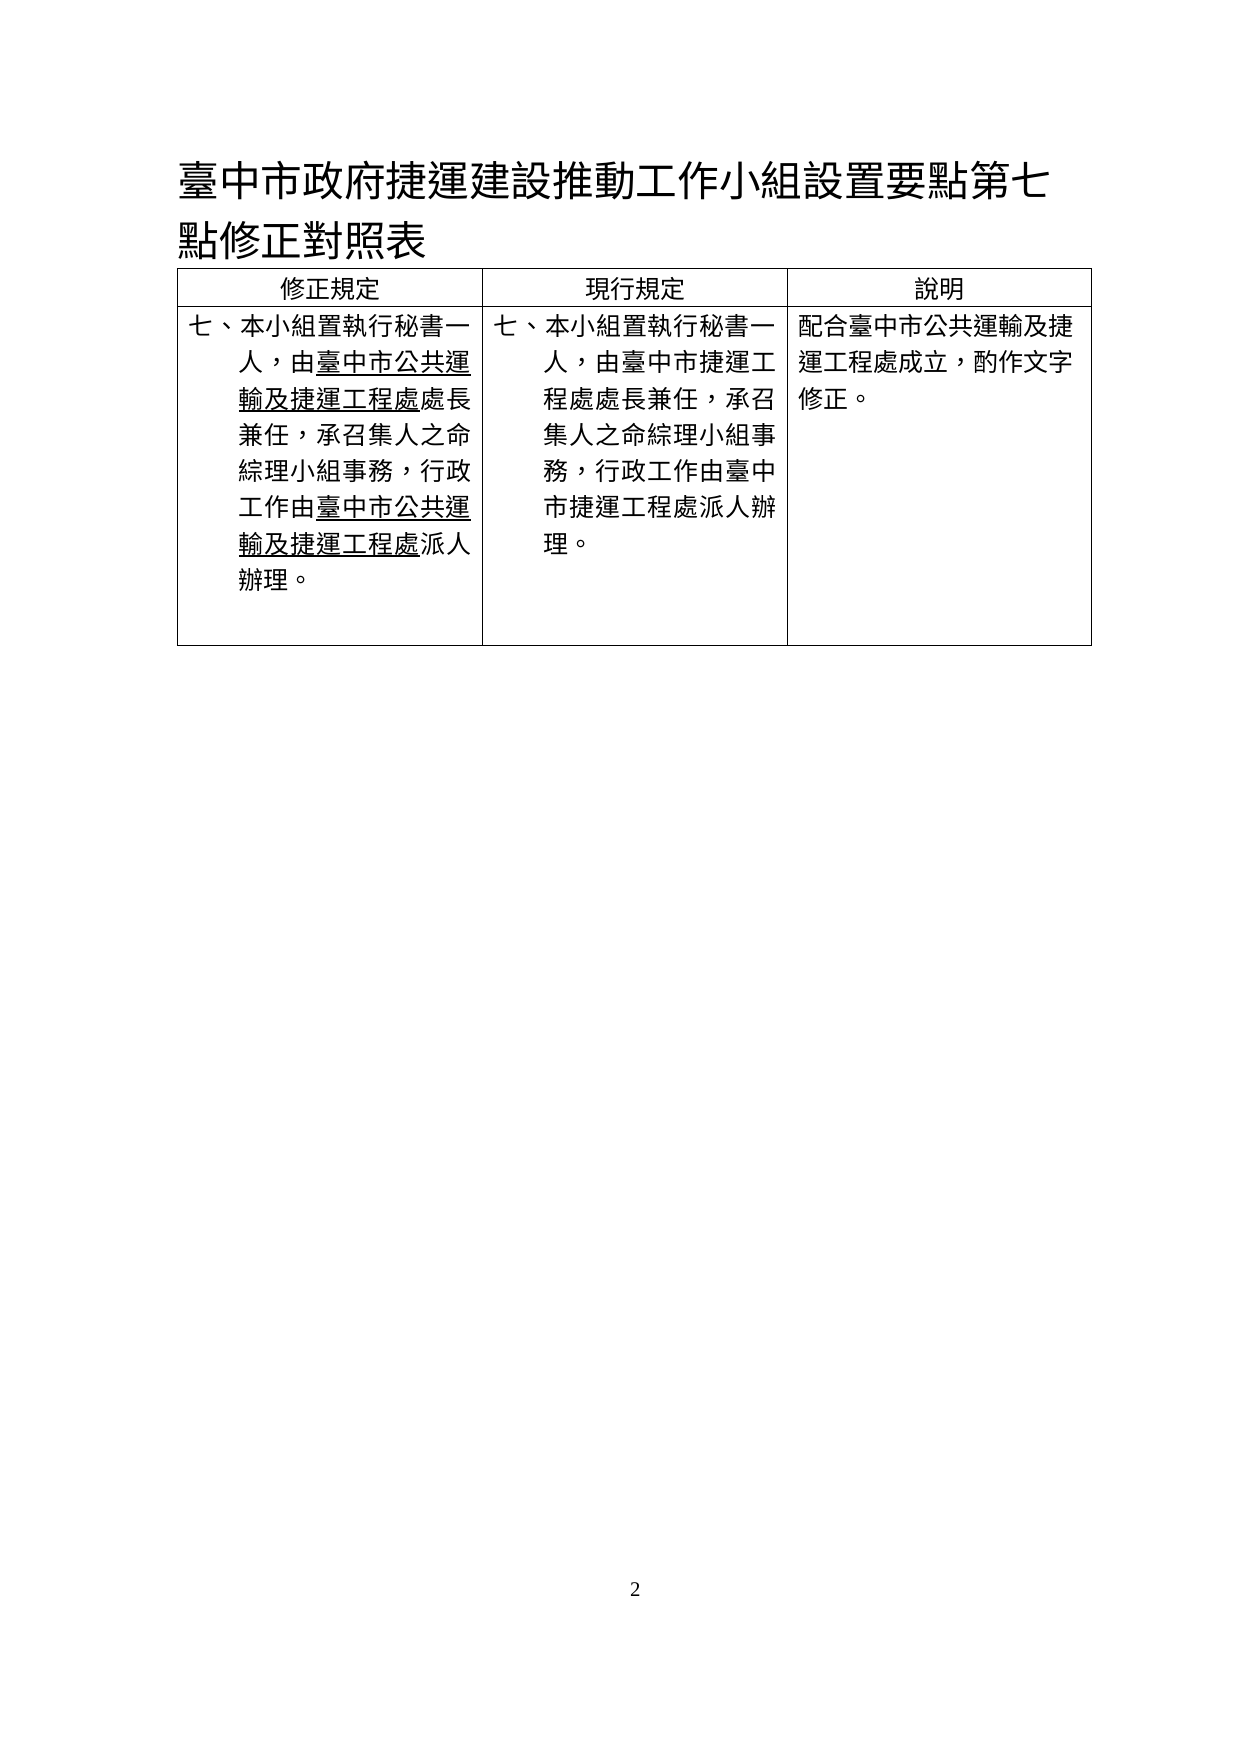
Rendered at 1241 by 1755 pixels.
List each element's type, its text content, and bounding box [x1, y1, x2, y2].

table_cell 七、本小組置執行秘書一人，由臺中市公共運輸及捷運工程處處長兼任，承召集人之命綜理小組事務，行政工作由臺中市公共運輸及捷運工程處派人辦理。 [178, 307, 482, 644]
table_header 修正規定 [178, 269, 482, 306]
table_cell 配合臺中市公共運輸及捷運工程處成立，酌作文字修正。 [788, 307, 1091, 644]
table_header 現行規定 [483, 269, 787, 306]
table_cell 七、本小組置執行秘書一人，由臺中市捷運工程處處長兼任，承召集人之命綜理小組事務，行政工作由臺中市捷運工程處派人辦理。 [483, 307, 787, 644]
text 臺中市政府捷運建設推動工作小組設置要點第七點修正對照表 [177, 148, 1093, 268]
table_header 說明 [788, 269, 1091, 306]
